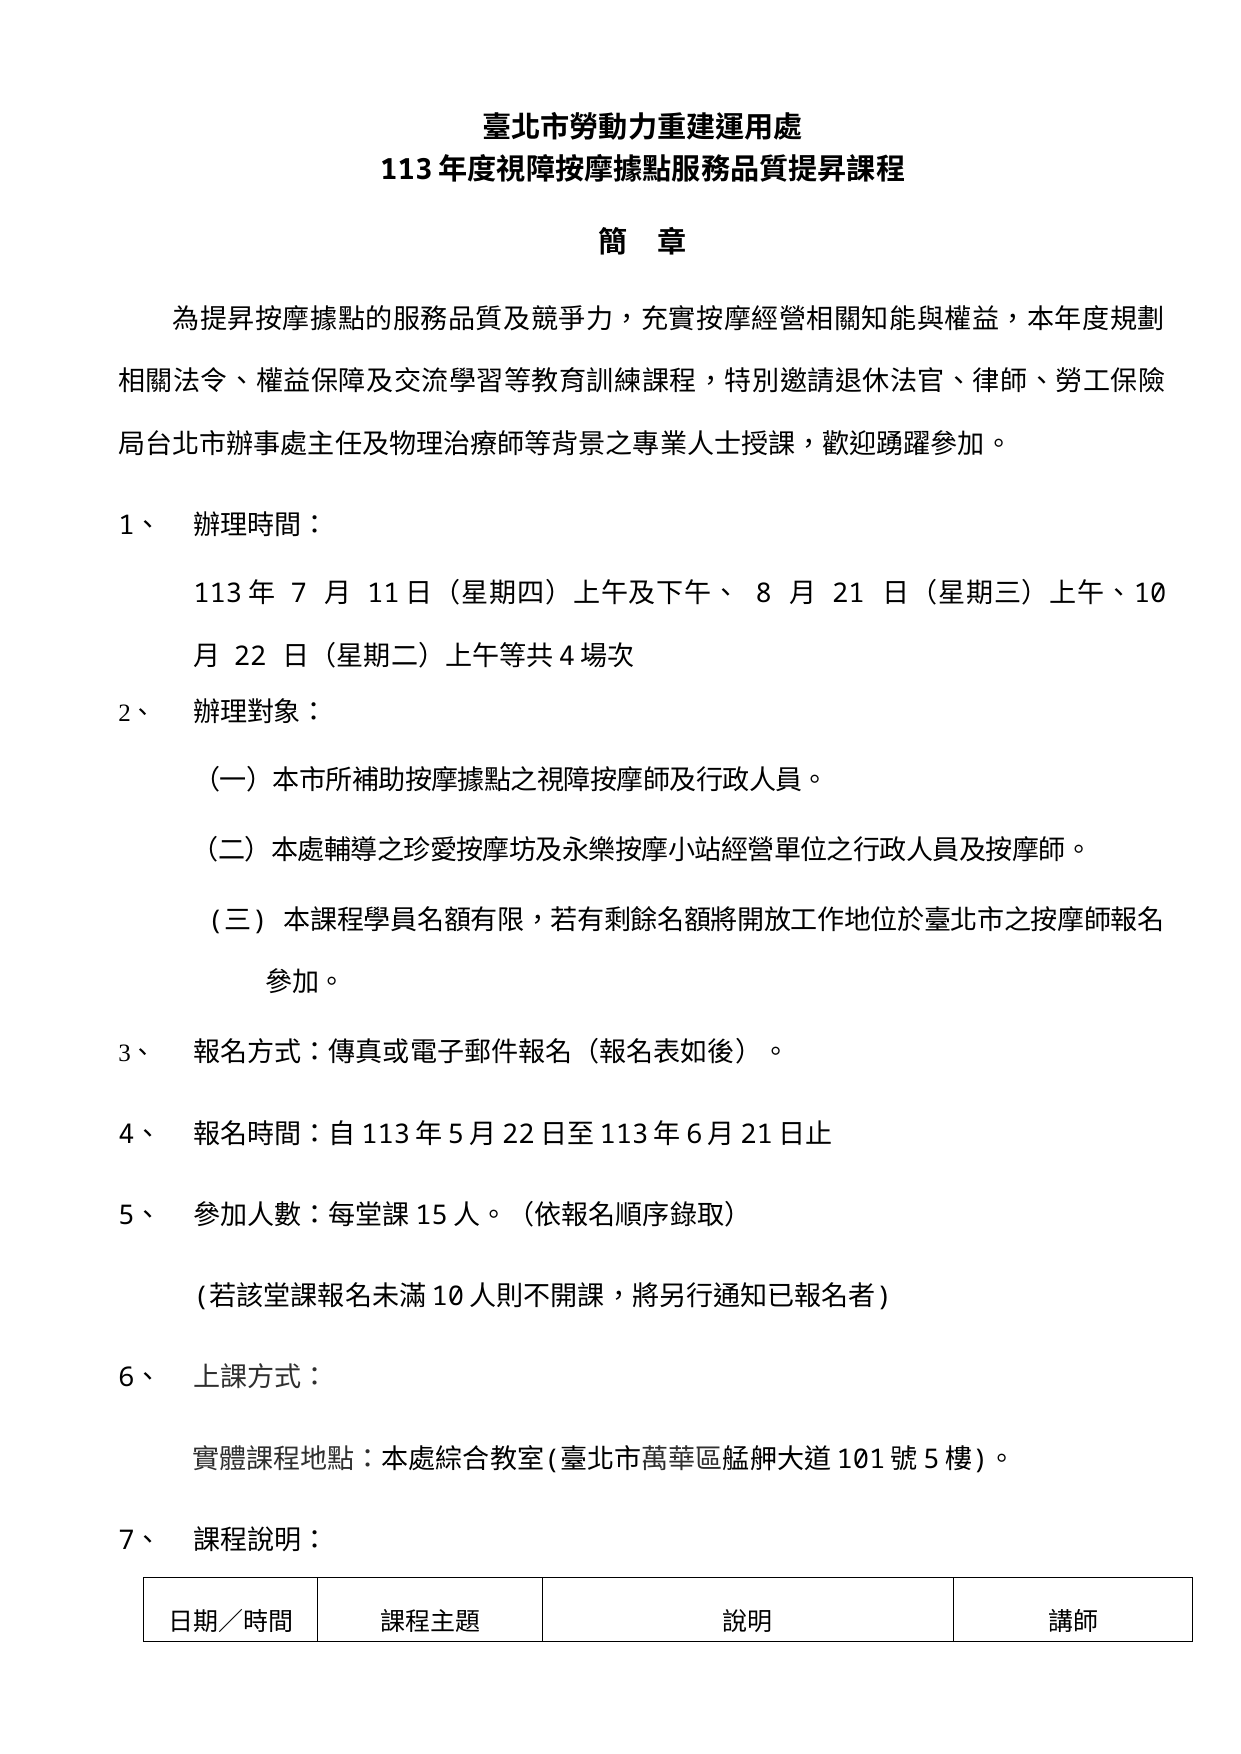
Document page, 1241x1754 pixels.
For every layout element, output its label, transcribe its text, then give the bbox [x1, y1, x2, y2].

text (三) 本課程學員名額有限，若有剩餘名額將開放工作地位於臺北市之按摩師報名參加。 [192, 876, 1167, 1001]
list 辦理對象： [118, 693, 1167, 728]
table_header 日期／時間 [144, 1578, 317, 1641]
list 參加人數：每堂課15人。（依報名順序錄取） [118, 1171, 1167, 1233]
text (若該堂課報名未滿10人則不開課，將另行通知已報名者) [193, 1252, 1167, 1315]
list 報名方式：傳真或電子郵件報名（報名表如後）。 [118, 1008, 1167, 1071]
text 實體課程地點：本處綜合教室(臺北市萬華區艋舺大道101號5樓)。 [192, 1415, 1167, 1477]
table_header 課程主題 [318, 1578, 542, 1641]
list 辦理時間： [118, 481, 1167, 544]
table_header 講師 [954, 1578, 1192, 1641]
table_header 說明 [543, 1578, 953, 1641]
list 課程說明： [118, 1496, 1167, 1558]
text （一）本市所補助按摩據點之視障按摩師及行政人員。 [193, 736, 1167, 798]
text 臺北市勞動力重建運用處 [118, 103, 1167, 145]
list 報名時間：自113年5月22日至113年6月21日止 [118, 1090, 1167, 1152]
text （二）本處輔導之珍愛按摩坊及永樂按摩小站經營單位之行政人員及按摩師。 [192, 806, 1167, 868]
list 上課方式： [118, 1333, 1167, 1396]
text 為提昇按摩據點的服務品質及競爭力，充實按摩經營相關知能與權益，本年度規劃相關法令、權益保障及交流學習等教育訓練課程，特別邀請退休法官、律師、勞工保險局台北市辦事處主任及物理治療師等背景之專業人士授課，歡迎踴躍參加。 [118, 275, 1167, 462]
text 簡 章 [118, 198, 1167, 261]
text 113年 7 月 11日（星期四）上午及下午、 8 月 21 日（星期三）上午、10 月 22 日（星期二）上午等共4場次 [193, 549, 1167, 674]
text 113年度視障按摩據點服務品質提昇課程 [118, 145, 1167, 188]
